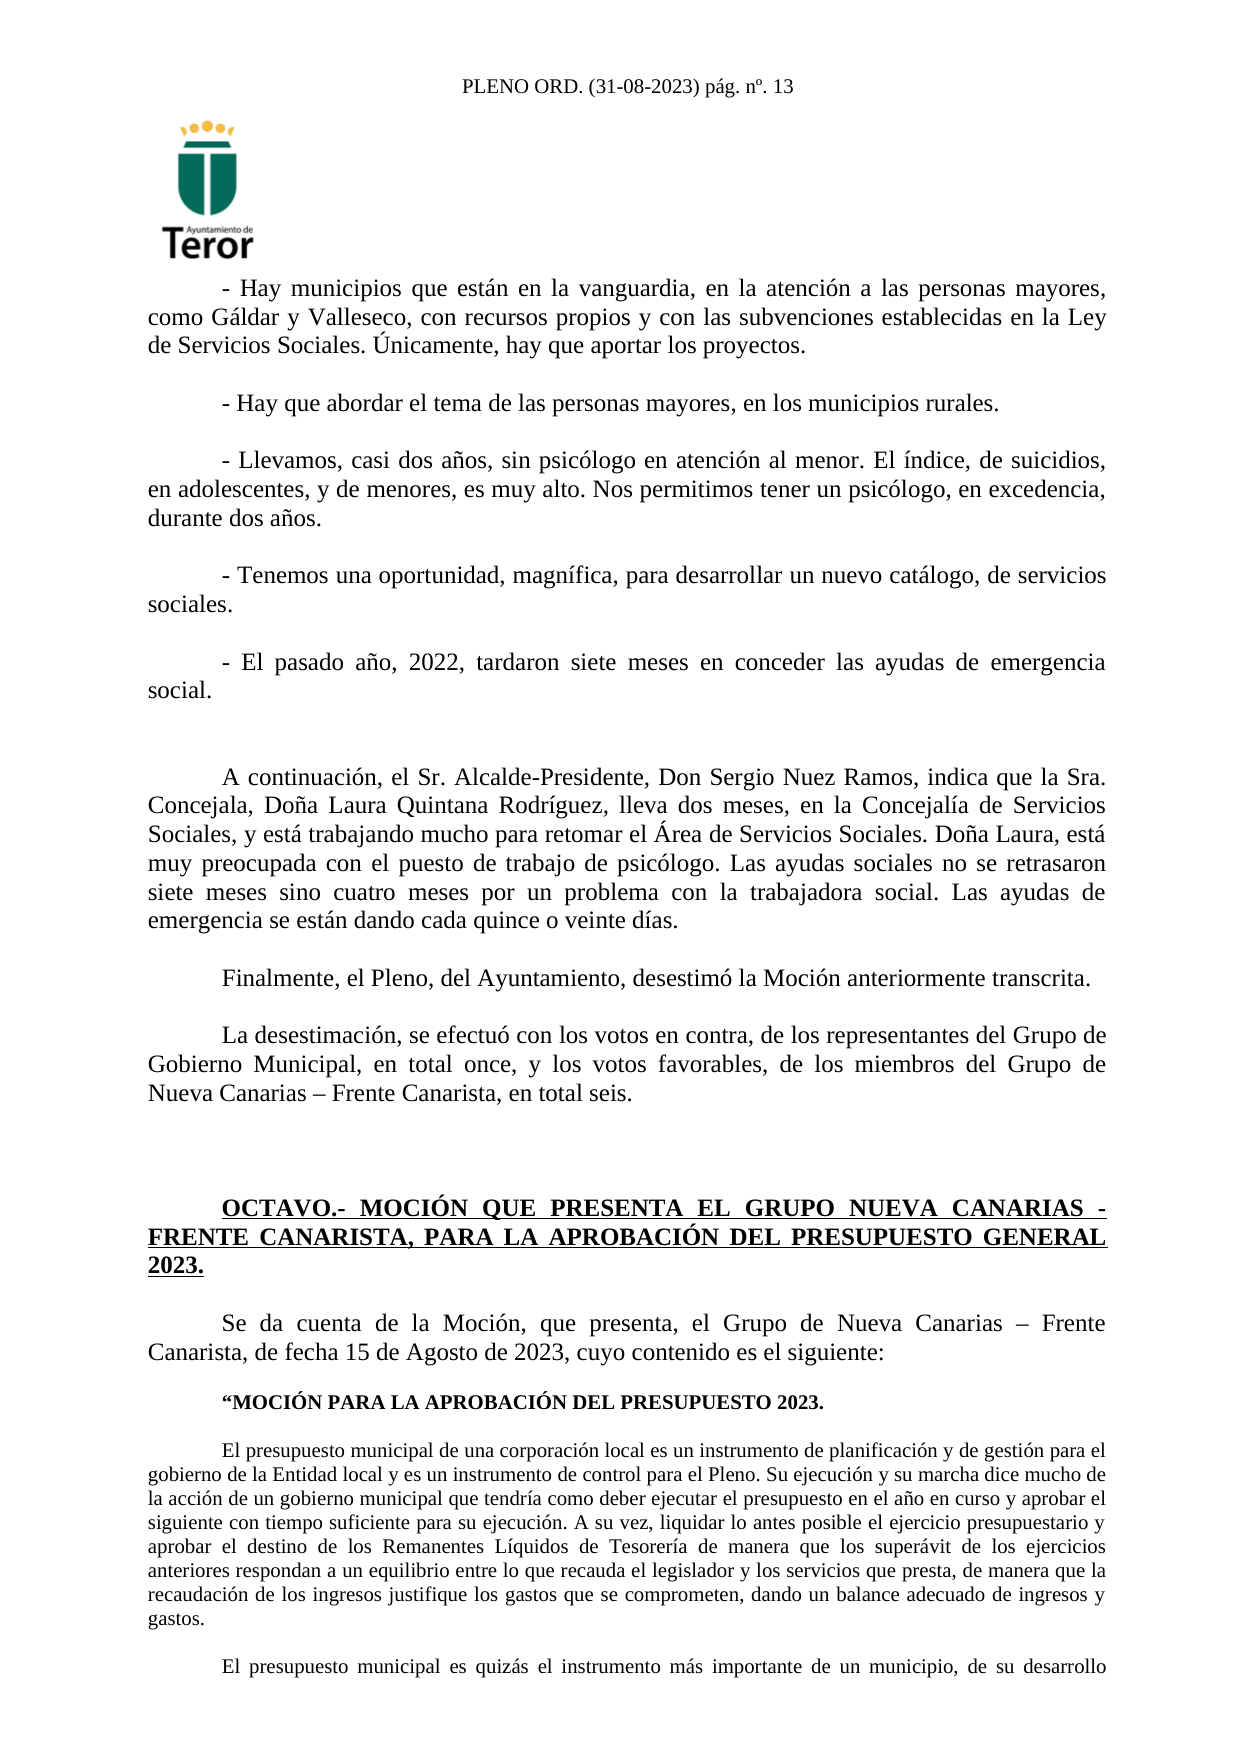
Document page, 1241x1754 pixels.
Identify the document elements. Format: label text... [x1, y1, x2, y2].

text Se da cuenta de la Moción, que presenta, el Grupo de Nueva Canarias – Frente Canarista, de fecha 15 de Agosto de 2023, cuyo contenido es el siguiente: [148, 1308, 1107, 1366]
text - Hay municipios que están en la vanguardia, en la atención a las personas mayores, como Gáldar y Valleseco, con recursos propios y con las subvenciones establecidas en la Ley de Servicios Sociales. Únicamente, hay que aportar los proyectos. [148, 273, 1107, 359]
text A continuación, el Sr. Alcalde-Presidente, Don Sergio Nuez Ramos, indica que la Sra. Concejala, Doña Laura Quintana Rodríguez, lleva dos meses, en la Concejalía de Servicios Sociales, y está trabajando mucho para retomar el Área de Servicios Sociales. Doña Laura, está muy preocupada con el puesto de trabajo de psicólogo. Las ayudas sociales no se retrasaron siete meses sino cuatro meses por un problema con la trabajadora social. Las ayudas de emergencia se están dando cada quince o veinte días. [148, 762, 1107, 934]
text La desestimación, se efectuó con los votos en contra, de los representantes del Grupo de Gobierno Municipal, en total once, y los votos favorables, de los miembros del Grupo de Nueva Canarias – Frente Canarista, en total seis. [148, 1021, 1107, 1107]
text OCTAVO.- MOCIÓN QUE PRESENTA EL GRUPO NUEVA CANARIAS - FRENTE CANARISTA, PARA LA APROBACIÓN DEL PRESUPUESTO GENERAL [148, 1193, 1107, 1247]
text 2023. [148, 1248, 1107, 1279]
text Finalmente, el Pleno, del Ayuntamiento, desestimó la Moción anteriormente transcrita. [148, 963, 1107, 992]
text “MOCIÓN PARA LA APROBACIÓN DEL PRESUPUESTO 2023. [148, 1390, 1107, 1414]
text - Tenemos una oportunidad, magnífica, para desarrollar un nuevo catálogo, de servicios sociales. [148, 561, 1107, 618]
text - El pasado año, 2022, tardaron siete meses en conceder las ayudas de emergencia social. [148, 647, 1107, 704]
text El presupuesto municipal de una corporación local es un instrumento de planificación y de gestión para el gobierno de la Entidad local y es un instrumento de control para el Pleno. Su ejecución y su marcha dice mucho de la acción de un gobierno municipal que tendría como deber ejecutar el presupuesto en el año en curso y aprobar el siguiente con tiempo suficiente para su ejecución. A su vez, liquidar lo antes posible el ejercicio presupuestario y aprobar el destino de los Remanentes Líquidos de Tesorería de manera que los superávit de los ejercicios anteriores respondan a un equilibrio entre lo que recauda el legislador y los servicios que presta, de manera que la recaudación de los ingresos justifique los gastos que se comprometen, dando un balance adecuado de ingresos y gastos. [148, 1438, 1107, 1630]
text El presupuesto municipal es quizás el instrumento más importante de un municipio, de su desarrollo [148, 1654, 1107, 1678]
text - Llevamos, casi dos años, sin psicólogo en atención al menor. El índice, de suicidios, en adolescentes, y de menores, es muy alto. Nos permitimos tener un psicólogo, en excedencia, durante dos años. [148, 446, 1107, 532]
text - Hay que abordar el tema de las personas mayores, en los municipios rurales. [148, 388, 1107, 417]
